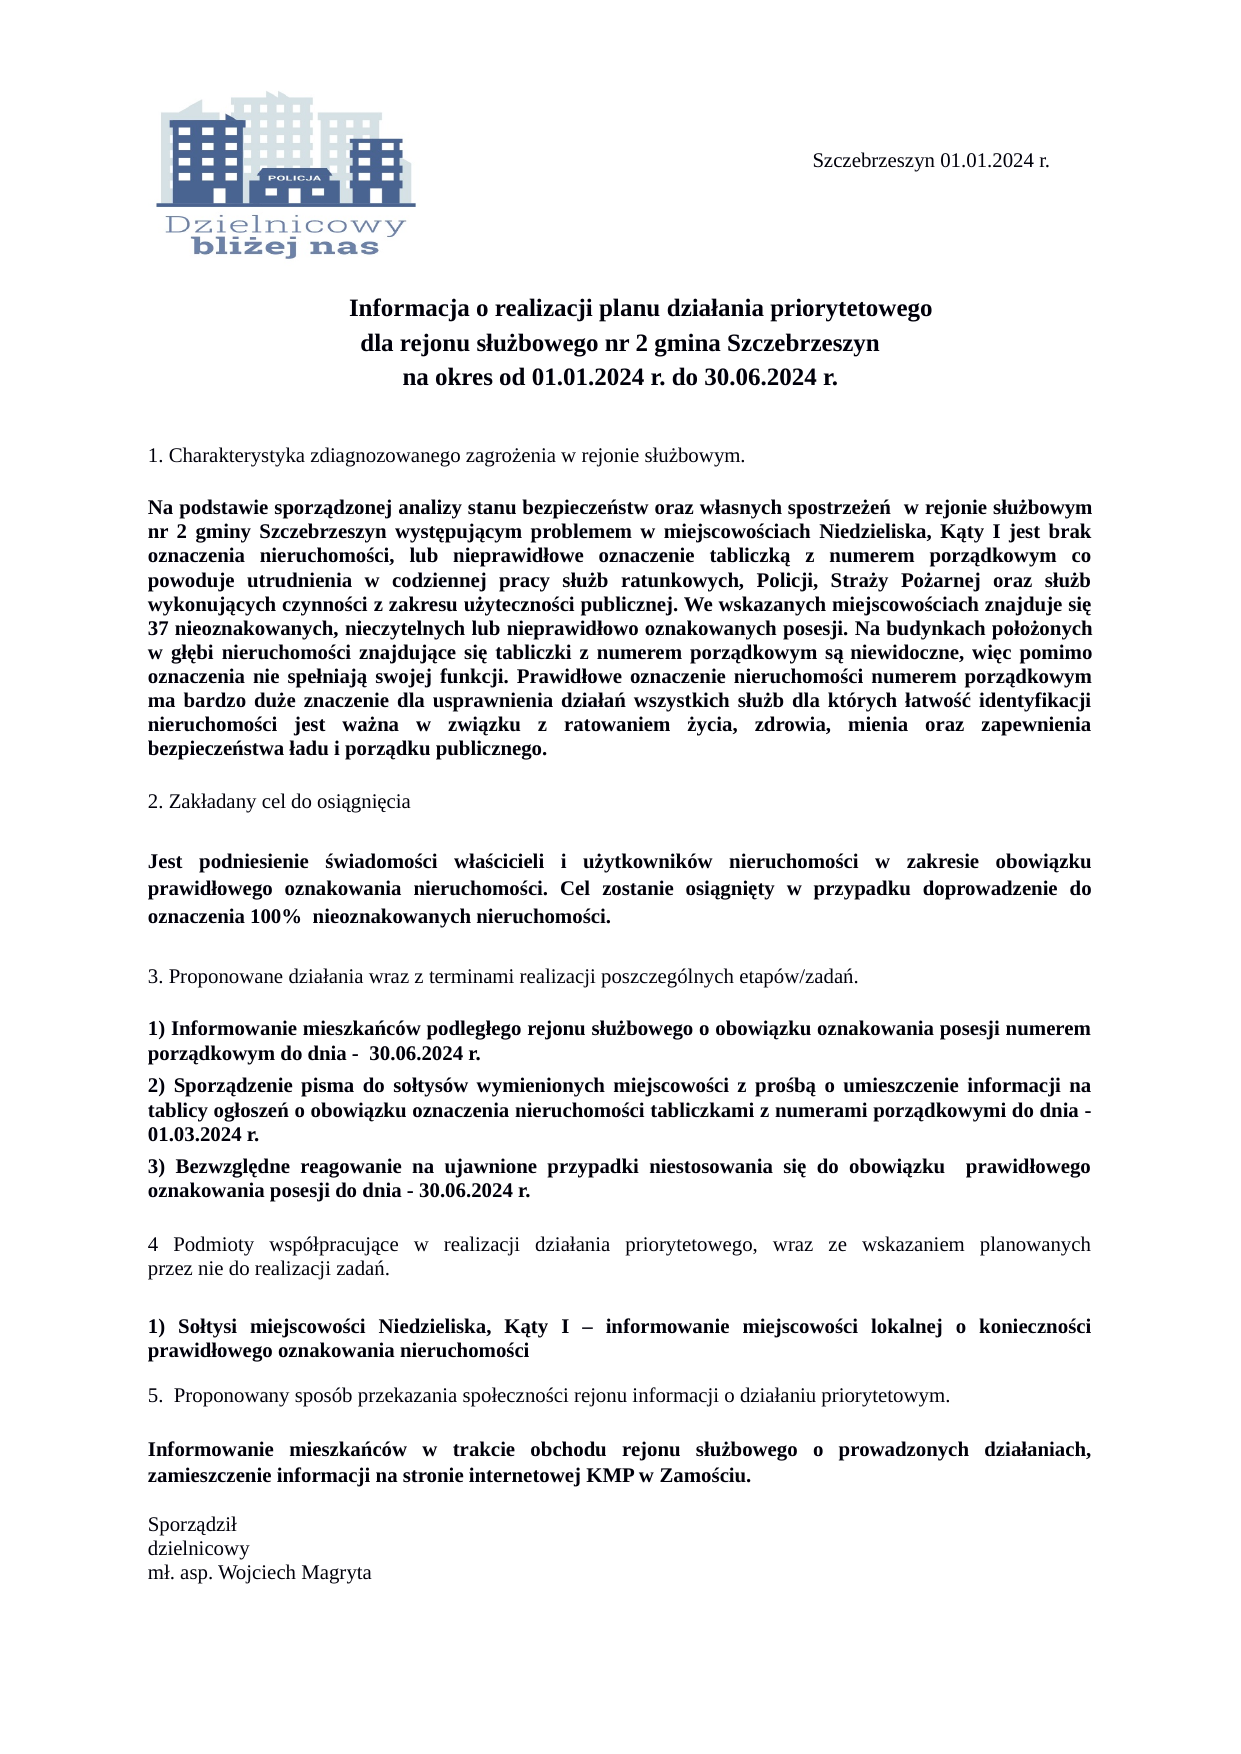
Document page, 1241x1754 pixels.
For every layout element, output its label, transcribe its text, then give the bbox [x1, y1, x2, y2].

text 1) Informowanie mieszkańców podległego rejonu służbowego o obowiązku oznakowania posesji numerem porządkowym do dnia - 30.06.2024 r. [148, 1016, 1093, 1064]
text Na podstawie sporządzonej analizy stanu bezpieczeństw oraz własnych spostrzeżeń w rejonie służbowym nr 2 gminy Szczebrzeszyn występującym problemem w miejscowościach Niedzieliska, Kąty I jest brak oznaczenia nieruchomości, lub nieprawidłowe oznaczenie tabliczką z numerem porządkowym co powoduje utrudnienia w codziennej pracy służb ratunkowych, Policji, Straży Pożarnej oraz służb wykonujących czynności z zakresu użyteczności publicznej. We wskazanych miejscowościach znajduje się 37 nieoznakowanych, nieczytelnych lub nieprawidłowo oznakowanych posesji. Na budynkach położonych w głębi nieruchomości znajdujące się tabliczki z numerem porządkowym są niewidoczne, więc pomimo oznaczenia nie spełniają swojej funkcji. Prawidłowe oznaczenie nieruchomości numerem porządkowym ma bardzo duże znaczenie dla usprawnienia działań wszystkich służb dla których łatwość identyfikacji nieruchomości jest ważna w związku z ratowaniem życia, zdrowia, mienia oraz zapewnienia bezpieczeństwa ładu i porządku publicznego. [148, 495, 1093, 760]
text 2) Sporządzenie pisma do sołtysów wymienionych miejscowości z prośbą o umieszczenie informacji na tablicy ogłoszeń o obowiązku oznaczenia nieruchomości tabliczkami z numerami porządkowymi do dnia - 01.03.2024 r. [148, 1073, 1093, 1146]
text dla rejonu służbowego nr 2 gmina Szczebrzeszyn na okres od 01.01.2024 r. do 30.06.2024 r. [148, 323, 1093, 392]
text 5. Proponowany sposób przekazania społeczności rejonu informacji o działaniu priorytetowym. [148, 1383, 1093, 1407]
text mł. asp. Wojciech Magryta [148, 1560, 1093, 1584]
picture [105, 74, 467, 276]
text Jest podniesienie świadomości właścicieli i użytkowników nieruchomości w zakresie obowiązku prawidłowego oznakowania nieruchomości. Cel zostanie osiągnięty w przypadku doprowadzenie do oznaczenia 100% nieoznakowanych nieruchomości. [148, 848, 1093, 928]
text 3. Proponowane działania wraz z terminami realizacji poszczególnych etapów/zadań. [148, 963, 1093, 988]
text 1) Sołtysi miejscowości Niedzieliska, Kąty I – informowanie miejscowości lokalnej o konieczności prawidłowego oznakowania nieruchomości [148, 1314, 1093, 1362]
text Szczebrzeszyn 01.01.2024 r. [467, 148, 1093, 172]
text Informowanie mieszkańców w trakcie obchodu rejonu służbowego o prowadzonych działaniach, zamieszczenie informacji na stronie internetowej KMP w Zamościu. [148, 1436, 1093, 1488]
text 3) Bezwzględne reagowanie na ujawnione przypadki niestosowania się do obowiązku prawidłowego oznakowania posesji do dnia - 30.06.2024 r. [148, 1154, 1093, 1202]
text Sporządził [148, 1512, 1093, 1536]
text Informacja o realizacji planu działania priorytetowego [148, 289, 1093, 323]
text 4 Podmioty współpracujące w realizacji działania priorytetowego, wraz ze wskazaniem planowanych przez nie do realizacji zadań. [148, 1232, 1093, 1280]
list 2. Zakładany cel do osiągnięcia [148, 789, 1093, 813]
text dzielnicowy [148, 1536, 1093, 1560]
text 1. Charakterystyka zdiagnozowanego zagrożenia w rejonie służbowym. [148, 442, 1093, 467]
